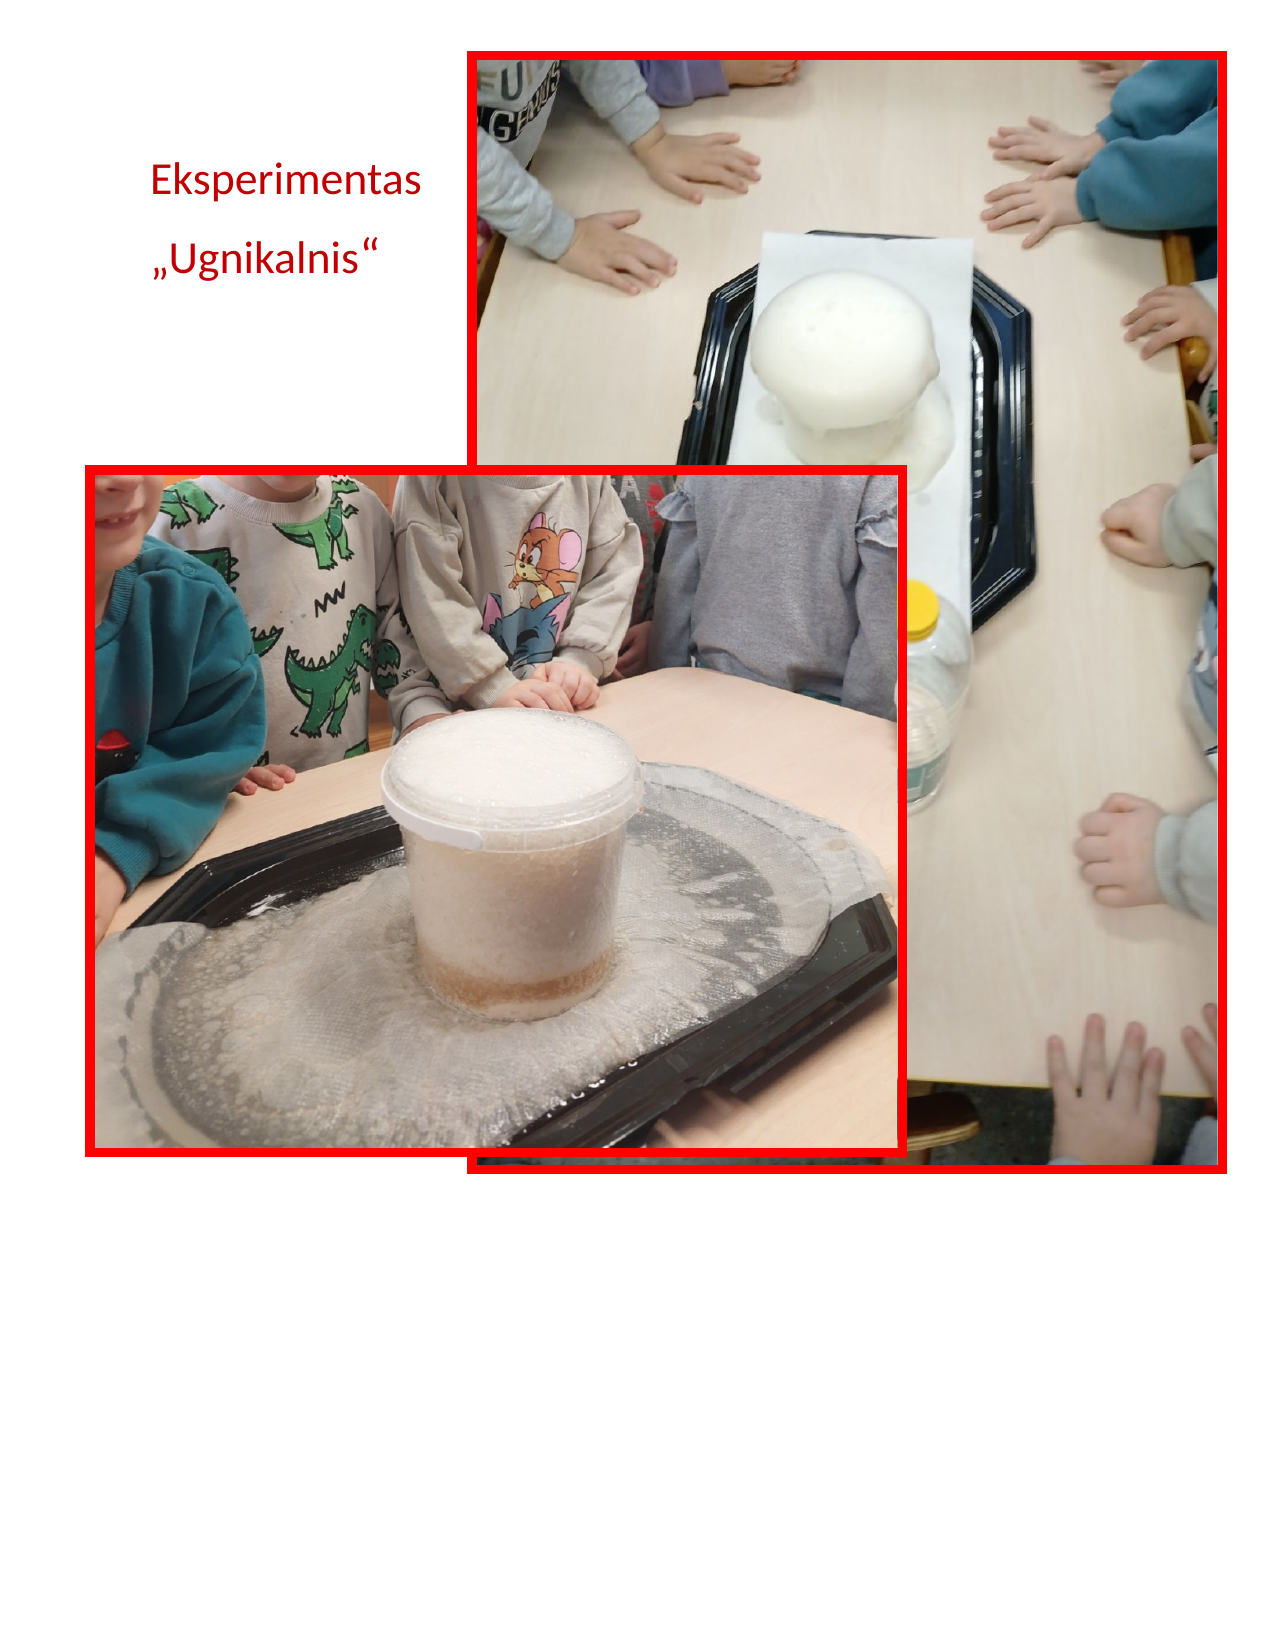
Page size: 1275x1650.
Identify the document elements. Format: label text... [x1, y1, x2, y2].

text Eksperimentas [150, 150, 467, 206]
text „Ugnikalnis“ [150, 225, 467, 382]
